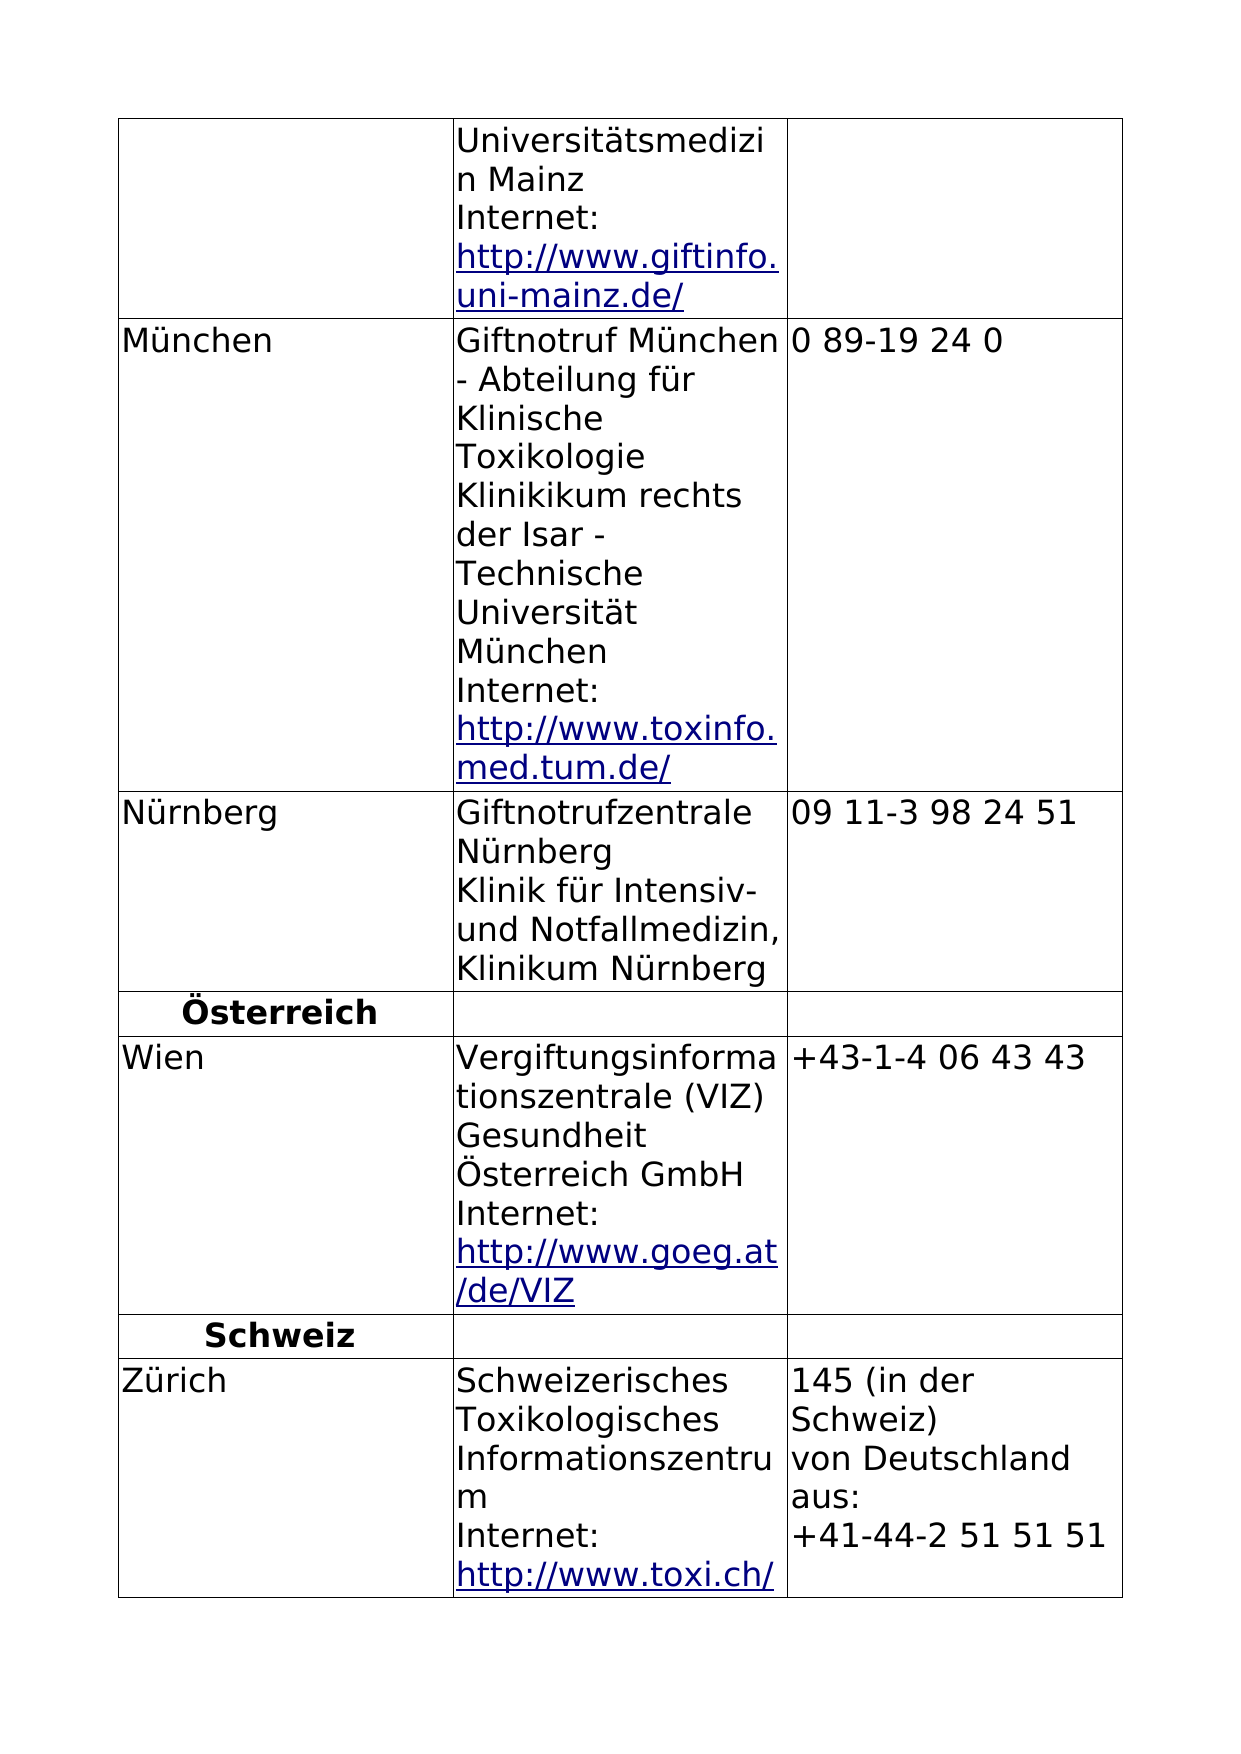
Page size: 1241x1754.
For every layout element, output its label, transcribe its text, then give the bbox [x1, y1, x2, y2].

table_cell München [119, 319, 453, 791]
table_cell [788, 992, 1122, 1036]
table_cell 145 (in der Schweiz) von Deutschland aus: +41-44-2 51 51 51 [788, 1359, 1122, 1597]
table_cell Schweiz [119, 1315, 453, 1358]
table_cell Universitätsmedizin Mainz Internet: http://www.giftinfo.uni-mainz.de/ [454, 119, 787, 318]
table_cell Zürich [119, 1359, 453, 1597]
table_cell +43-1-4 06 43 43 [788, 1037, 1122, 1313]
table_cell [454, 992, 787, 1036]
table_cell 09 11-3 98 24 51 [788, 792, 1122, 991]
table_cell [788, 1315, 1122, 1358]
table_cell Vergiftungsinformationszentrale (VIZ) Gesundheit Österreich GmbH Internet: http://www.goeg.at/de/VIZ [454, 1037, 787, 1313]
table_cell Nürnberg [119, 792, 453, 991]
table_cell 0 89-19 24 0 [788, 319, 1122, 791]
table_cell [788, 119, 1122, 318]
table_cell Giftnotrufzentrale Nürnberg Klinik für Intensiv- und Notfallmedizin, Klinikum Nürnberg [454, 792, 787, 991]
table_cell [119, 119, 453, 318]
table_cell Giftnotruf München - Abteilung für Klinische Toxikologie Klinikikum rechts der Isar -Technische Universität München Internet: http://www.toxinfo.med.tum.de/ [454, 319, 787, 791]
table_cell Schweizerisches Toxikologisches Informationszentrum Internet: http://www.toxi.ch/ [454, 1359, 787, 1597]
table_cell Österreich [119, 992, 453, 1036]
table_cell [454, 1315, 787, 1358]
table_cell Wien [119, 1037, 453, 1313]
